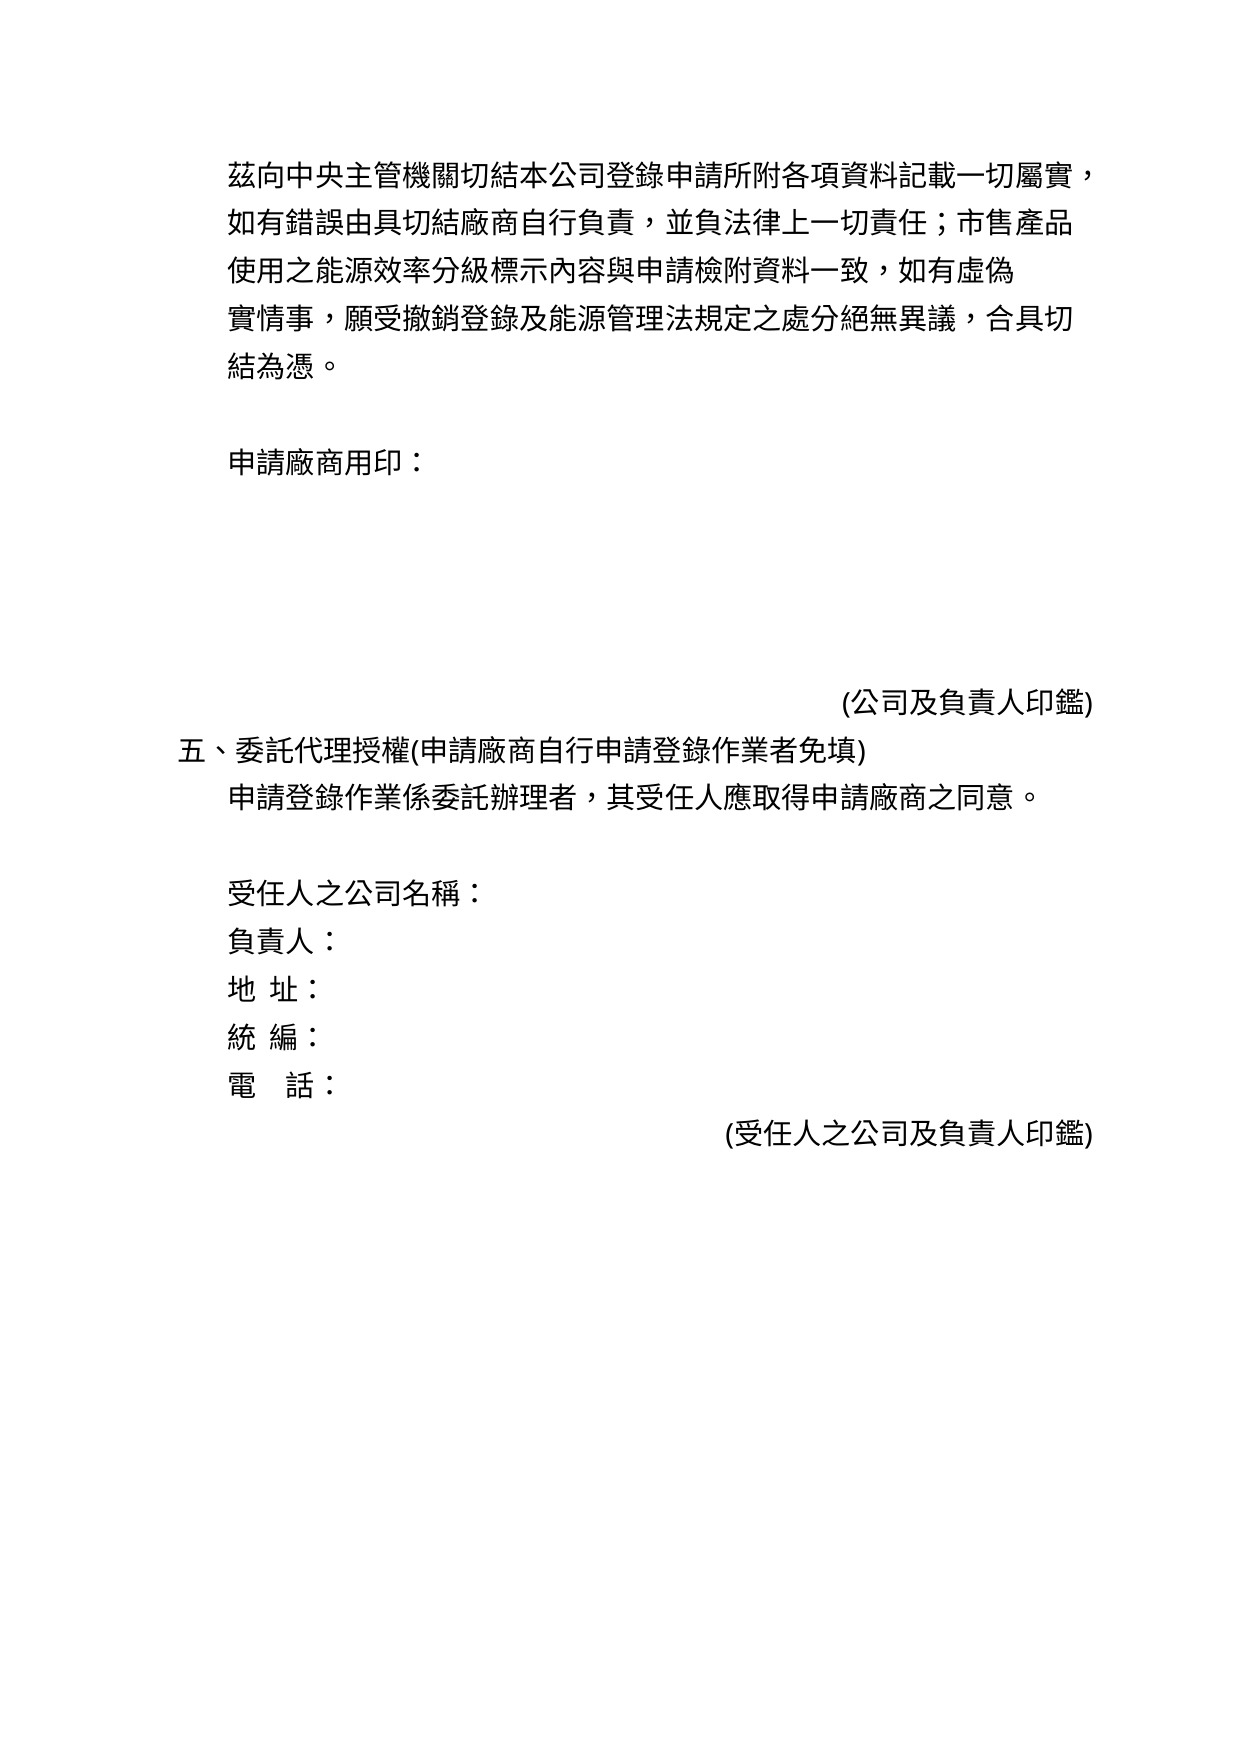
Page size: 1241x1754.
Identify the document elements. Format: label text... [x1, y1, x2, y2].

text 申請登錄作業係委託辦理者，其受任人應取得申請廠商之同意。 [227, 771, 1092, 818]
text 地 址： [227, 962, 1092, 1010]
text 實情事，願受撤銷登錄及能源管理法規定之處分絕無異議，合具切結為憑。 [227, 291, 1092, 387]
text (公司及負責人印鑑) [177, 675, 1092, 723]
text 受任人之公司名稱： [227, 866, 1092, 914]
text 茲向中央主管機關切結本公司登錄申請所附各項資料記載一切屬實，如有錯誤由具切結廠商自行負責，並負法律上一切責任；市售產品使用之能源效率分級標示內容與申請檢附資料一致，如有虛偽 [227, 148, 1092, 291]
text 電 話： [227, 1058, 1092, 1106]
text 負責人： [227, 914, 1092, 962]
text 統 編： [227, 1010, 1092, 1058]
text 申請廠商用印： [227, 435, 1092, 483]
text (受任人之公司及負責人印鑑) [227, 1106, 1092, 1154]
text 五、委託代理授權(申請廠商自行申請登錄作業者免填) [177, 723, 1092, 771]
